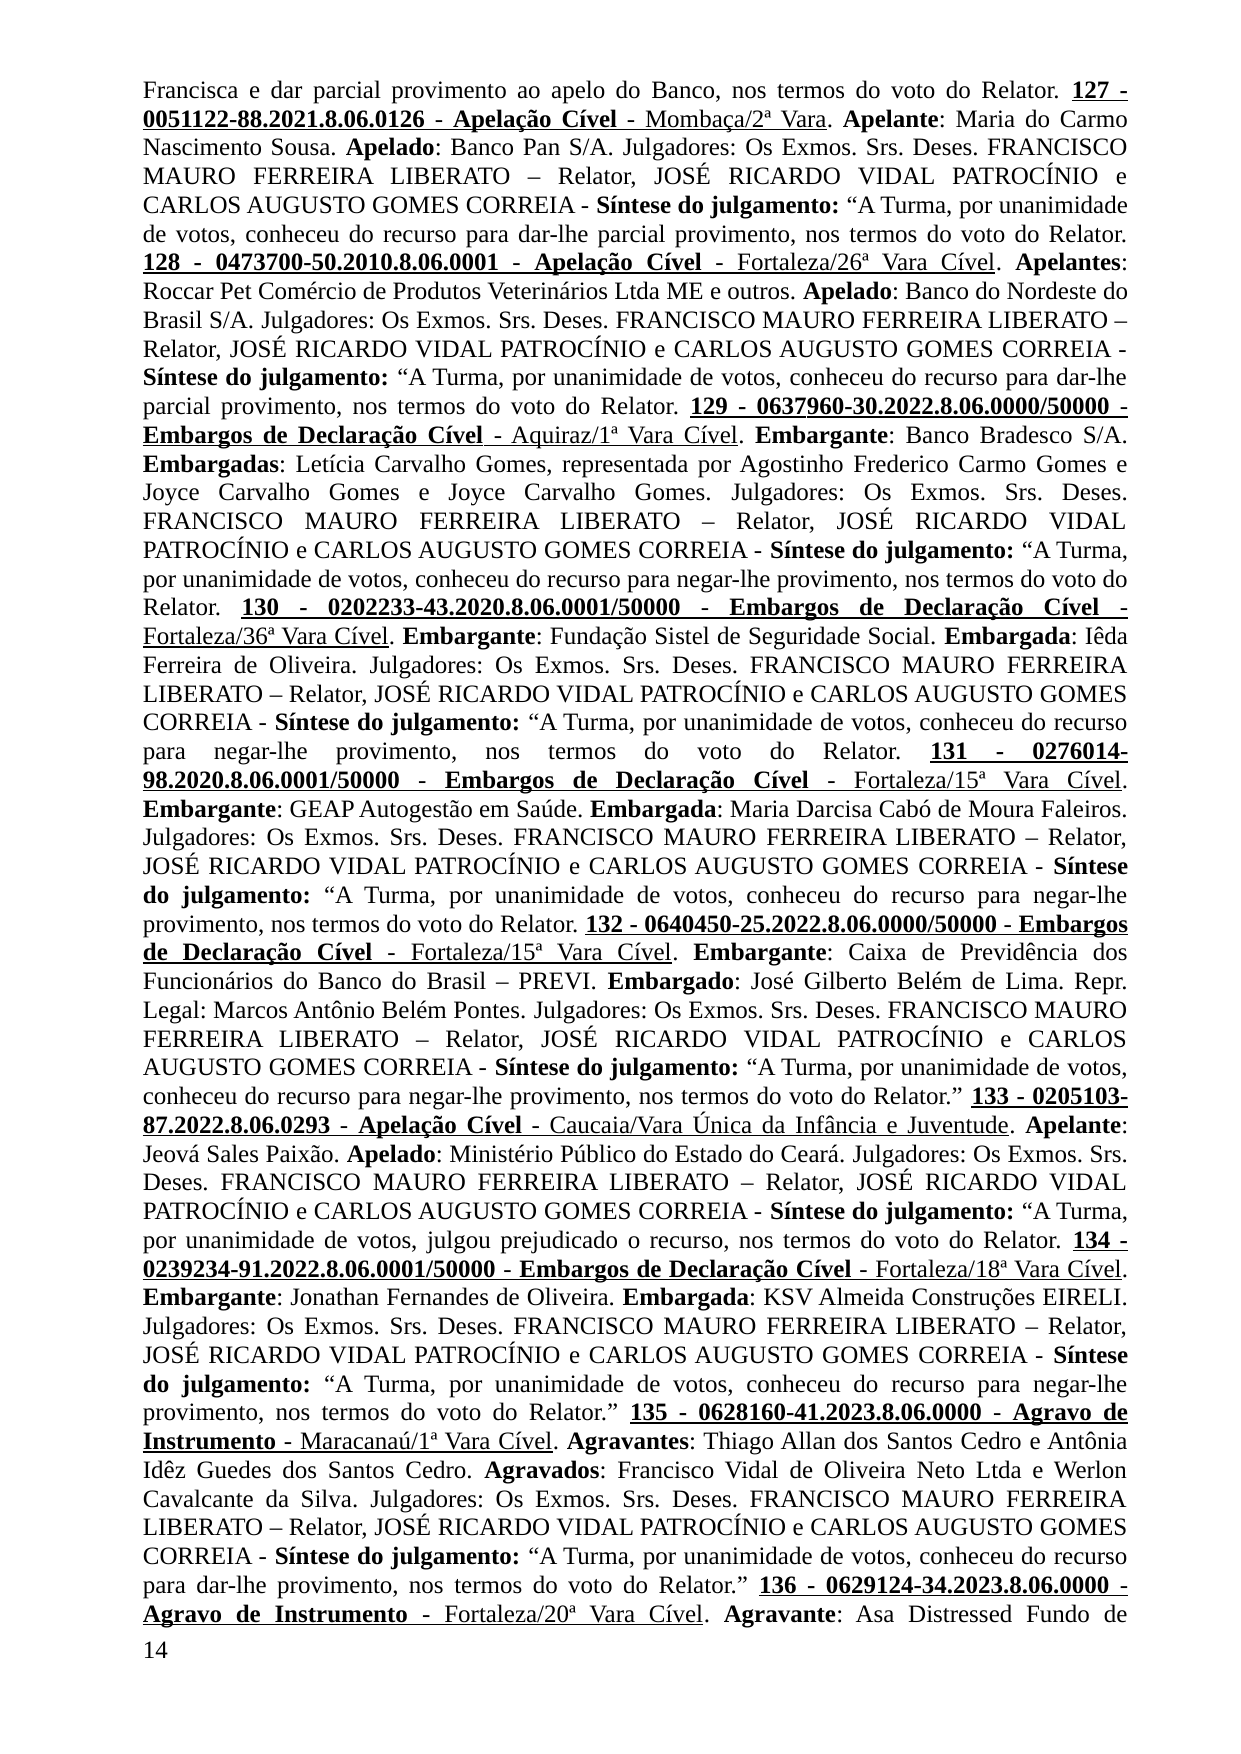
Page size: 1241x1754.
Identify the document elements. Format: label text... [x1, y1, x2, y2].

text Francisca e dar parcial provimento ao apelo do Banco, nos termos do voto do Relator. 127 - 0051122-88.2021.8.06.0126 - Apelação Cível - Mombaça/2ª Vara. Apelante: Maria do Carmo Nascimento Sousa. Apelado: Banco Pan S/A. Julgadores: Os Exmos. Srs. Deses. FRANCISCO MAURO FERREIRA LIBERATO – Relator, JOSÉ RICARDO VIDAL PATROCÍNIO e CARLOS AUGUSTO GOMES CORREIA - Síntese do julgamento: “A Turma, por unanimidade de votos, conheceu do recurso para dar-lhe parcial provimento, nos termos do voto do Relator. 128 - 0473700-50.2010.8.06.0001 - Apelação Cível - Fortaleza/26ª Vara Cível. Apelantes: Roccar Pet Comércio de Produtos Veterinários Ltda ME e outros. Apelado: Banco do Nordeste do Brasil S/A. Julgadores: Os Exmos. Srs. Deses. FRANCISCO MAURO FERREIRA LIBERATO – Relator, JOSÉ RICARDO VIDAL PATROCÍNIO e CARLOS AUGUSTO GOMES CORREIA - Síntese do julgamento: “A Turma, por unanimidade de votos, conheceu do recurso para dar-lhe parcial provimento, nos termos do voto do Relator. 129 - 0637960-30.2022.8.06.0000/50000 - Embargos de Declaração Cível - Aquiraz/1ª Vara Cível. Embargante: Banco Bradesco S/A. Embargadas: Letícia Carvalho Gomes, representada por Agostinho Frederico Carmo Gomes e Joyce Carvalho Gomes e Joyce Carvalho Gomes. Julgadores: Os Exmos. Srs. Deses. FRANCISCO MAURO FERREIRA LIBERATO – Relator, JOSÉ RICARDO VIDAL PATROCÍNIO e CARLOS AUGUSTO GOMES CORREIA - Síntese do julgamento: “A Turma, por unanimidade de votos, conheceu do recurso para negar-lhe provimento, nos termos do voto do Relator. 130 - 0202233-43.2020.8.06.0001/50000 - Embargos de Declaração Cível - Fortaleza/36ª Vara Cível. Embargante: Fundação Sistel de Seguridade Social. Embargada: Iêda Ferreira de Oliveira. Julgadores: Os Exmos. Srs. Deses. FRANCISCO MAURO FERREIRA LIBERATO – Relator, JOSÉ RICARDO VIDAL PATROCÍNIO e CARLOS AUGUSTO GOMES CORREIA - Síntese do julgamento: “A Turma, por unanimidade de votos, conheceu do recurso para negar-lhe provimento, nos termos do voto do Relator. 131 - 0276014-98.2020.8.06.0001/50000 - Embargos de Declaração Cível - Fortaleza/15ª Vara Cível. Embargante: GEAP Autogestão em Saúde. Embargada: Maria Darcisa Cabó de Moura Faleiros. Julgadores: Os Exmos. Srs. Deses. FRANCISCO MAURO FERREIRA LIBERATO – Relator, JOSÉ RICARDO VIDAL PATROCÍNIO e CARLOS AUGUSTO GOMES CORREIA - Síntese do julgamento: “A Turma, por unanimidade de votos, conheceu do recurso para negar-lhe provimento, nos termos do voto do Relator. 132 - 0640450-25.2022.8.06.0000/50000 - Embargos de Declaração Cível - Fortaleza/15ª Vara Cível. Embargante: Caixa de Previdência dos Funcionários do Banco do Brasil – PREVI. Embargado: José Gilberto Belém de Lima. Repr. Legal: Marcos Antônio Belém Pontes. Julgadores: Os Exmos. Srs. Deses. FRANCISCO MAURO FERREIRA LIBERATO – Relator, JOSÉ RICARDO VIDAL PATROCÍNIO e CARLOS AUGUSTO GOMES CORREIA - Síntese do julgamento: “A Turma, por unanimidade de votos, conheceu do recurso para negar-lhe provimento, nos termos do voto do Relator.” 133 - 0205103-87.2022.8.06.0293 - Apelação Cível - Caucaia/Vara Única da Infância e Juventude. Apelante: Jeová Sales Paixão. Apelado: Ministério Público do Estado do Ceará. Julgadores: Os Exmos. Srs. Deses. FRANCISCO MAURO FERREIRA LIBERATO – Relator, JOSÉ RICARDO VIDAL PATROCÍNIO e CARLOS AUGUSTO GOMES CORREIA - Síntese do julgamento: “A Turma, por unanimidade de votos, julgou prejudicado o recurso, nos termos do voto do Relator. 134 - 0239234-91.2022.8.06.0001/50000 - Embargos de Declaração Cível - Fortaleza/18ª Vara Cível. Embargante: Jonathan Fernandes de Oliveira. Embargada: KSV Almeida Construções EIRELI. Julgadores: Os Exmos. Srs. Deses. FRANCISCO MAURO FERREIRA LIBERATO – Relator, JOSÉ RICARDO VIDAL PATROCÍNIO e CARLOS AUGUSTO GOMES CORREIA - Síntese do julgamento: “A Turma, por unanimidade de votos, conheceu do recurso para negar-lhe provimento, nos termos do voto do Relator.” 135 - 0628160-41.2023.8.06.0000 - Agravo de Instrumento - Maracanaú/1ª Vara Cível. Agravantes: Thiago Allan dos Santos Cedro e Antônia Idêz Guedes dos Santos Cedro. Agravados: Francisco Vidal de Oliveira Neto Ltda e Werlon Cavalcante da Silva. Julgadores: Os Exmos. Srs. Deses. FRANCISCO MAURO FERREIRA LIBERATO – Relator, JOSÉ RICARDO VIDAL PATROCÍNIO e CARLOS AUGUSTO GOMES CORREIA - Síntese do julgamento: “A Turma, por unanimidade de votos, conheceu do recurso para dar-lhe provimento, nos termos do voto do Relator.” 136 - 0629124-34.2023.8.06.0000 - Agravo de Instrumento - Fortaleza/20ª Vara Cível. Agravante: Asa Distressed Fundo de [143, 75, 1128, 1627]
